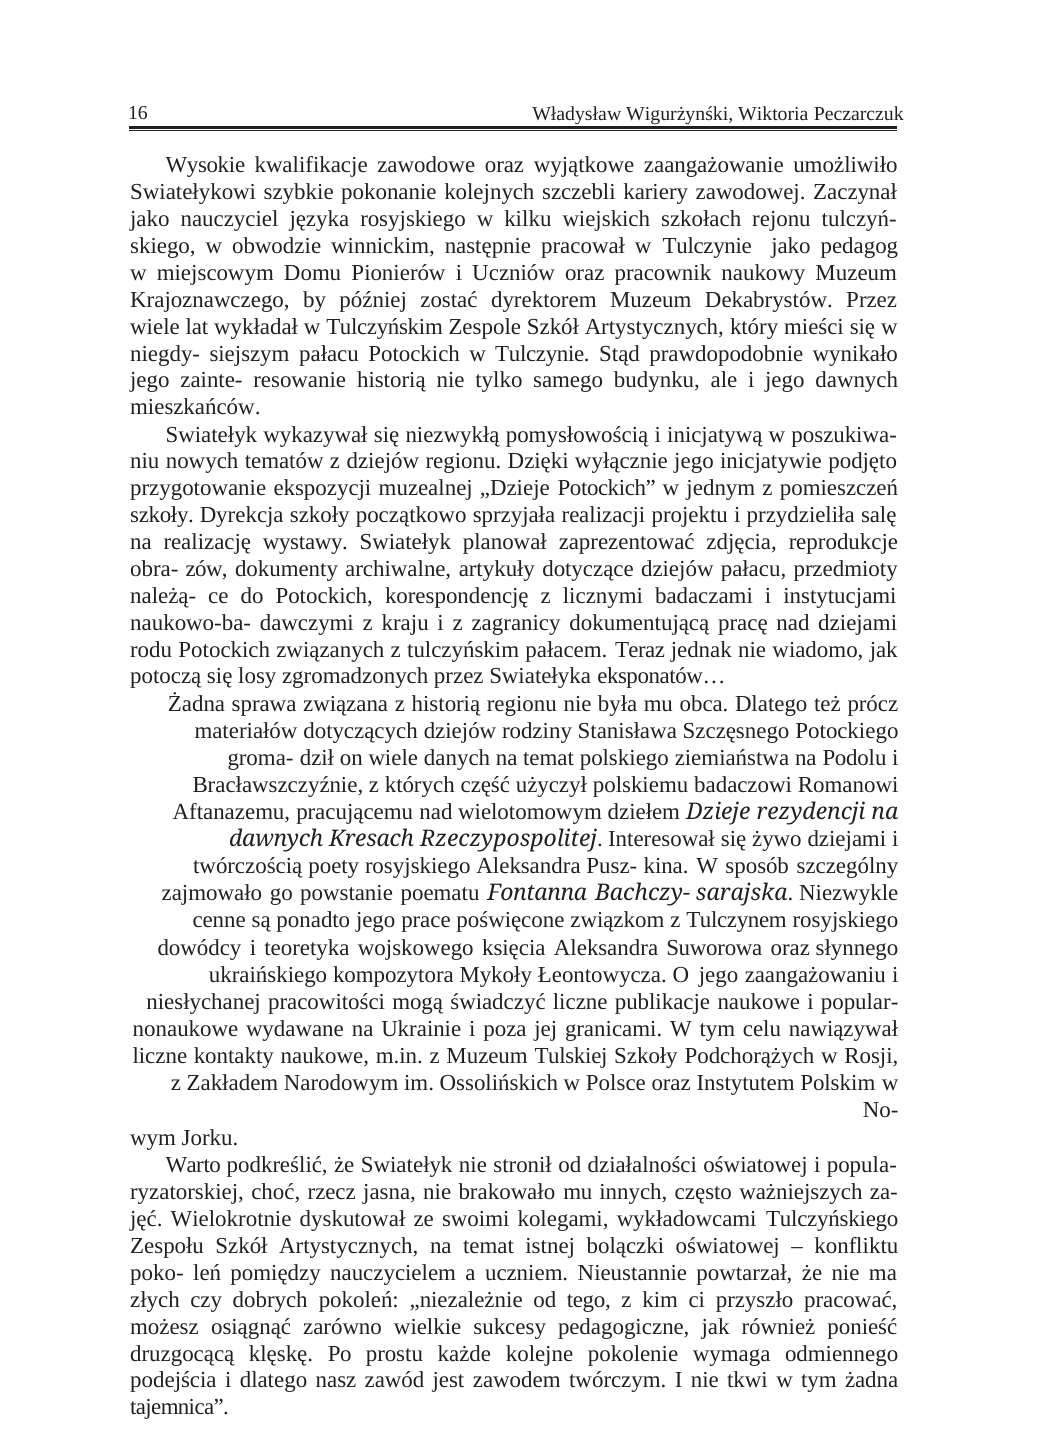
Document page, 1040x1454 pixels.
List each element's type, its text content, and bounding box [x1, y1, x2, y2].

text wym Jorku. [130, 1124, 921, 1151]
text Żadna sprawa związana z historią regionu nie była mu obca. Dlatego też prócz materiałów dotyczących dziejów rodziny Stanisława Szczęsnego Potockiego groma- dził on wiele danych na temat polskiego ziemiaństwa na Podolu i Bracławszczyźnie, z których część użyczył polskiemu badaczowi Romanowi Aftanazemu, pracującemu nad wielotomowym dziełem Dzieje rezydencji na dawnych Kresach Rzeczypospolitej. Interesował się żywo dziejami i twórczością poety rosyjskiego Aleksandra Pusz- kina. W sposób szczególny zajmowało go powstanie poematu Fontanna Bachczy- sarajska. Niezwykle cenne są ponadto jego prace poświęcone związkom z Tulczynem rosyjskiego dowódcy i teoretyka wojskowego księcia Aleksandra Suworowa oraz słynnego ukraińskiego kompozytora Mykoły Łeontowycza. O jego zaangażowaniu i niesłychanej pracowitości mogą świadczyć liczne publikacje naukowe i popular- nonaukowe wydawane na Ukrainie i poza jej granicami. W tym celu nawiązywał liczne kontakty naukowe, m.in. z Muzeum Tulskiej Szkoły Podchorążych w Rosji, z Zakładem Narodowym im. Ossolińskich w Polsce oraz Instytutem Polskim w No- [130, 689, 898, 1123]
text Warto podkreślić, że Swiatełyk nie stronił od działalności oświatowej i popula- ryzatorskiej, choć, rzecz jasna, nie brakowało mu innych, często ważniejszych za- jęć. Wielokrotnie dyskutował ze swoimi kolegami, wykładowcami Tulczyńskiego Zespołu Szkół Artystycznych, na temat istnej bolączki oświatowej – konfliktu poko- leń pomiędzy nauczycielem a uczniem. Nieustannie powtarzał, że nie ma złych czy dobrych pokoleń: „niezależnie od tego, z kim ci przyszło pracować, możesz osiągnąć zarówno wielkie sukcesy pedagogiczne, jak również ponieść druzgocącą klęskę. Po prostu każde kolejne pokolenie wymaga odmiennego podejścia i dlatego nasz zawód jest zawodem twórczym. I nie tkwi w tym żadna tajemnica”. [130, 1152, 898, 1420]
text 16 Władysław Wigurżynśki, Wiktoria Peczarczuk [128, 101, 921, 125]
text Swiatełyk wykazywał się niezwykłą pomysłowością i inicjatywą w poszukiwa- niu nowych tematów z dziejów regionu. Dzięki wyłącznie jego inicjatywie podjęto przygotowanie ekspozycji muzealnej „Dzieje Potockich” w jednym z pomieszczeń szkoły. Dyrekcja szkoły początkowo sprzyjała realizacji projektu i przydzieliła salę na realizację wystawy. Swiatełyk planował zaprezentować zdjęcia, reprodukcje obra- zów, dokumenty archiwalne, artykuły dotyczące dziejów pałacu, przedmioty należą- ce do Potockich, korespondencję z licznymi badaczami i instytucjami naukowo-ba- dawczymi z kraju i z zagranicy dokumentującą pracę nad dziejami rodu Potockich związanych z tulczyńskim pałacem. Teraz jednak nie wiadomo, jak potoczą się losy zgromadzonych przez Swiatełyka eksponatów… [130, 421, 898, 689]
text Wysokie kwalifikacje zawodowe oraz wyjątkowe zaangażowanie umożliwiło Swiatełykowi szybkie pokonanie kolejnych szczebli kariery zawodowej. Zaczynał jako nauczyciel języka rosyjskiego w kilku wiejskich szkołach rejonu tulczyń- skiego, w obwodzie winnickim, następnie pracował w Tulczynie jako pedagog w miejscowym Domu Pionierów i Uczniów oraz pracownik naukowy Muzeum Krajoznawczego, by później zostać dyrektorem Muzeum Dekabrystów. Przez wiele lat wykładał w Tulczyńskim Zespole Szkół Artystycznych, który mieści się w niegdy- siejszym pałacu Potockich w Tulczynie. Stąd prawdopodobnie wynikało jego zainte- resowanie historią nie tylko samego budynku, ale i jego dawnych mieszkańców. [130, 152, 898, 420]
